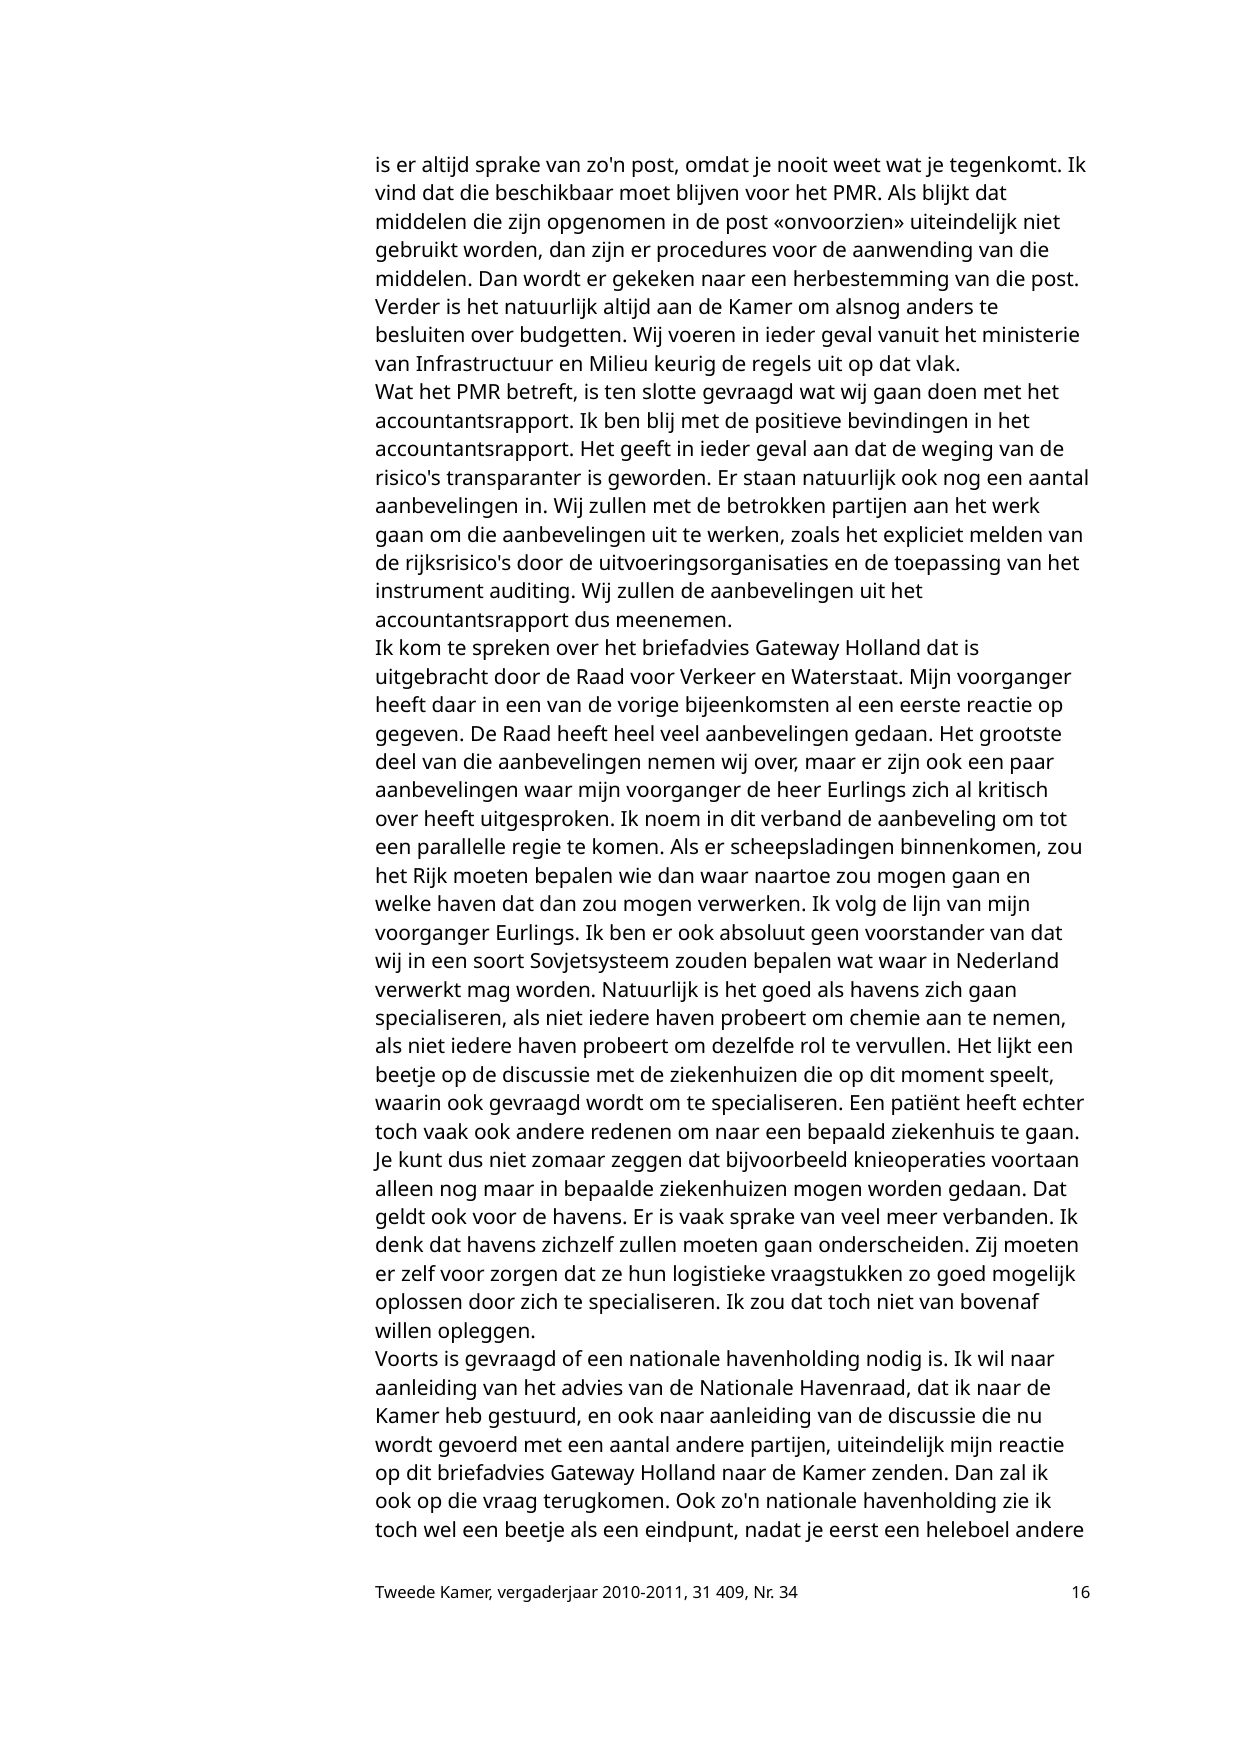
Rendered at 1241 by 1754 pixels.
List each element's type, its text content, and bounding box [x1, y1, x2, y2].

text Wat het PMR betreft, is ten slotte gevraagd wat wij gaan doen met het accountantsrapport. Ik ben blij met de positieve bevindingen in het accountantsrapport. Het geeft in ieder geval aan dat de weging van de risico's transparanter is geworden. Er staan natuurlijk ook nog een aantal aanbevelingen in. Wij zullen met de betrokken partijen aan het werk gaan om die aanbevelingen uit te werken, zoals het expliciet melden van de rijksrisico's door de uitvoeringsorganisaties en de toepassing van het instrument auditing. Wij zullen de aanbevelingen uit het accountantsrapport dus meenemen. [375, 377, 1090, 633]
text Ik kom te spreken over het briefadvies Gateway Holland dat is uitgebracht door de Raad voor Verkeer en Waterstaat. Mijn voorganger heeft daar in een van de vorige bijeenkomsten al een eerste reactie op gegeven. De Raad heeft heel veel aanbevelingen gedaan. Het grootste deel van die aanbevelingen nemen wij over, maar er zijn ook een paar aanbevelingen waar mijn voorganger de heer Eurlings zich al kritisch over heeft uitgesproken. Ik noem in dit verband de aanbeveling om tot een parallelle regie te komen. Als er scheepsladingen binnenkomen, zou het Rijk moeten bepalen wie dan waar naartoe zou mogen gaan en welke haven dat dan zou mogen verwerken. Ik volg de lijn van mijn voorganger Eurlings. Ik ben er ook absoluut geen voorstander van dat wij in een soort Sovjetsysteem zouden bepalen wat waar in Nederland verwerkt mag worden. Natuurlijk is het goed als havens zich gaan specialiseren, als niet iedere haven probeert om chemie aan te nemen, als niet iedere haven probeert om dezelfde rol te vervullen. Het lijkt een beetje op de discussie met de ziekenhuizen die op dit moment speelt, waarin ook gevraagd wordt om te specialiseren. Een patiënt heeft echter toch vaak ook andere redenen om naar een bepaald ziekenhuis te gaan. Je kunt dus niet zomaar zeggen dat bijvoorbeeld knieoperaties voortaan alleen nog maar in bepaalde ziekenhuizen mogen worden gedaan. Dat geldt ook voor de havens. Er is vaak sprake van veel meer verbanden. Ik denk dat havens zichzelf zullen moeten gaan onderscheiden. Zij moeten er zelf voor zorgen dat ze hun logistieke vraagstukken zo goed mogelijk oplossen door zich te specialiseren. Ik zou dat toch niet van bovenaf willen opleggen. [375, 633, 1090, 1344]
text Voorts is gevraagd of een nationale havenholding nodig is. Ik wil naar aanleiding van het advies van de Nationale Havenraad, dat ik naar de Kamer heb gestuurd, en ook naar aanleiding van de discussie die nu wordt gevoerd met een aantal andere partijen, uiteindelijk mijn reactie op dit briefadvies Gateway Holland naar de Kamer zenden. Dan zal ik ook op die vraag terugkomen. Ook zo'n nationale havenholding zie ik toch wel een beetje als een eindpunt, nadat je eerst een heleboel andere [375, 1344, 1090, 1543]
text is er altijd sprake van zo'n post, omdat je nooit weet wat je tegenkomt. Ik vind dat die beschikbaar moet blijven voor het PMR. Als blijkt dat middelen die zijn opgenomen in de post «onvoorzien» uiteindelijk niet gebruikt worden, dan zijn er procedures voor de aanwending van die middelen. Dan wordt er gekeken naar een herbestemming van die post. Verder is het natuurlijk altijd aan de Kamer om alsnog anders te besluiten over budgetten. Wij voeren in ieder geval vanuit het ministerie van Infrastructuur en Milieu keurig de regels uit op dat vlak. [375, 150, 1090, 377]
